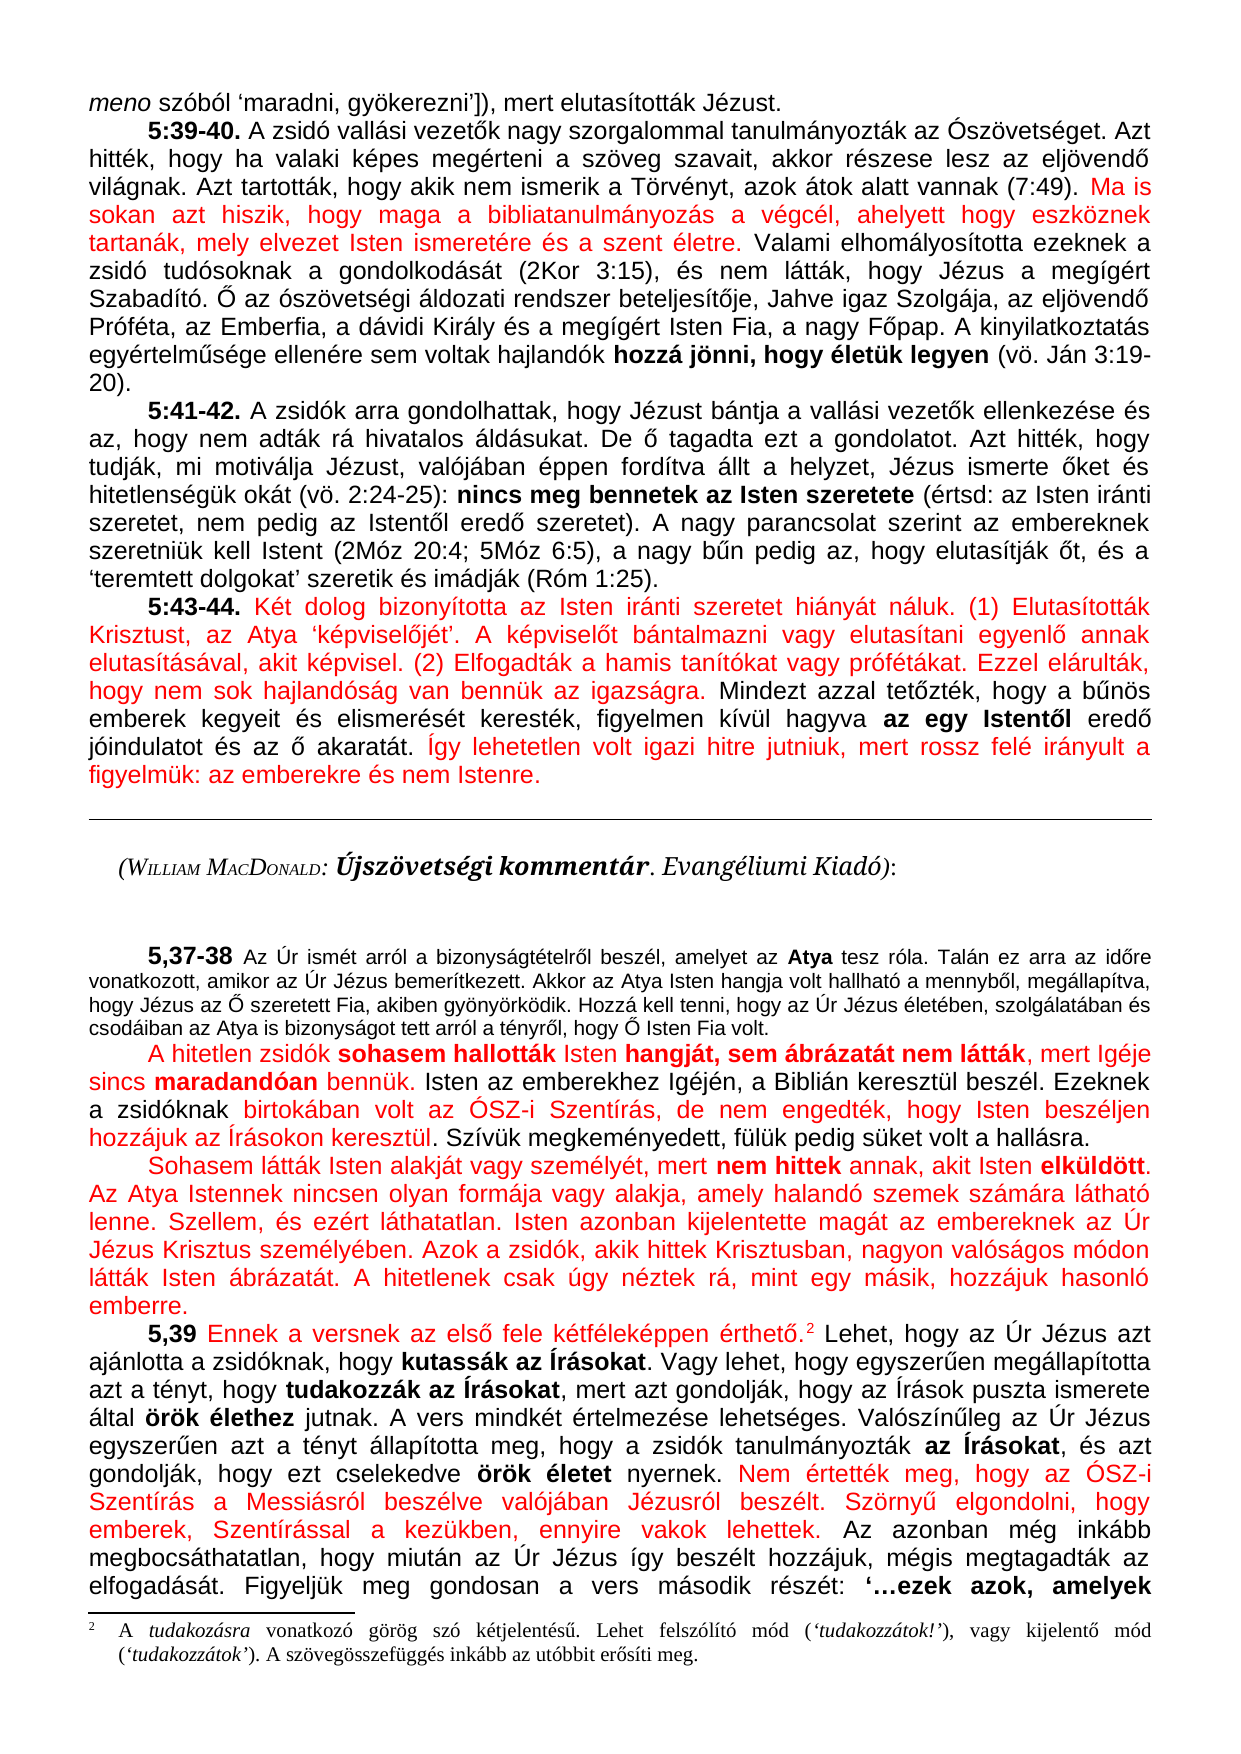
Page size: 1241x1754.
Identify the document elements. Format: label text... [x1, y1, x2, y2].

text 5:39-40. A zsidó vallási vezetők nagy szorgalommal tanulmányozták az Ószövetséget. Azt hitték, hogy ha valaki képes megérteni a szöveg szavait, akkor részese lesz az eljövendő világnak. Azt tartották, hogy akik nem ismerik a Törvényt, azok átok alatt vannak (7:49). Ma is sokan azt hiszik, hogy maga a bibliatanulmányozás a végcél, ahelyett hogy eszköznek tartanák, mely elvezet Isten ismeretére és a szent életre. Valami elhomályosította ezeknek a zsidó tudósoknak a gondolkodását (2Kor 3:15), és nem látták, hogy Jézus a megígért Szabadító. Ő az ószövetségi áldozati rendszer beteljesítője, Jahve igaz Szolgája, az eljövendő Próféta, az Emberfia, a dávidi Király és a megígért Isten Fia, a nagy Főpap. A kinyilatkoztatás egyértelműsége ellenére sem voltak hajlandók hozzá jönni, hogy életük legyen (vö. Ján 3:19-20). [88, 117, 1152, 397]
text Sohasem látták Isten alakját vagy személyét, mert nem hittek annak, akit Isten elküldött. Az Atya Istennek nincsen olyan formája vagy alakja, amely halandó szemek számára látható lenne. Szellem, és ezért láthatatlan. Isten azonban kijelentette magát az embereknek az Úr Jézus Krisztus személyében. Azok a zsidók, akik hittek Krisztusban, nagyon valóságos módon látták Isten ábrázatát. A hitetlenek csak úgy néztek rá, mint egy másik, hozzájuk hasonló emberre. [88, 1152, 1152, 1320]
text 5:43-44. Két dolog bizonyította az Isten iránti szeretet hiányát náluk. (1) Elutasították Krisztust, az Atya ‘képviselőjét’. A képviselőt bántalmazni vagy elutasítani egyenlő annak elutasításával, akit képvisel. (2) Elfogadták a hamis tanítókat vagy prófétákat. Ezzel elárulták, hogy nem sok hajlandóság van bennük az igazságra. Mindezt azzal tetőzték, hogy a bűnös emberek kegyeit és elismerését keresték, figyelmen kívül hagyva az egy Istentől eredő jóindulatot és az ő akaratát. Így lehetetlen volt igazi hitre jutniuk, mert rossz felé irányult a figyelmük: az emberekre és nem Istenre. [88, 593, 1152, 789]
text 5,37-38 Az Úr ismét arról a bizonyságtételről beszél, amelyet az Atya tesz róla. Talán ez arra az időre vonatkozott, amikor az Úr Jézus bemerítkezett. Akkor az Atya Isten hangja volt hallható a mennyből, megállapítva, hogy Jézus az Ő szeretett Fia, akiben gyönyörködik. Hozzá kell tenni, hogy az Úr Jézus életében, szolgálatában és csodáiban az Atya is bizonyságot tett arról a tényről, hogy Ő Isten Fia volt. [88, 942, 1152, 1040]
text A hitetlen zsidók sohasem hallották Isten hangját, sem ábrázatát nem látták, mert Igéje sincs maradandóan bennük. Isten az emberekhez Igéjén, a Biblián keresztül beszél. Ezeknek a zsidóknak birtokában volt az ÓSZ‑i Szentírás, de nem engedték, hogy Isten beszéljen hozzájuk az Írásokon keresztül. Szívük megkeményedett, fülük pedig süket volt a hallásra. [88, 1040, 1152, 1152]
text A tudakozásra vonatkozó görög szó kétjelentésű. Lehet felszólító mód (‘tudakozzátok!’), vagy kijelentő mód (‘tudakozzátok’). A szövegösszefüggés inkább az utóbbit erősíti meg. [88, 1619, 1152, 1665]
text 5:41-42. A zsidók arra gondolhattak, hogy Jézust bántja a vallási vezetők ellenkezése és az, hogy nem adták rá hivatalos áldásukat. De ő tagadta ezt a gondolatot. Azt hitték, hogy tudják, mi motiválja Jézust, valójában éppen fordítva állt a helyzet, Jézus ismerte őket és hitetlenségük okát (vö. 2:24-25): nincs meg bennetek az Isten szeretete (értsd: az Isten iránti szeretet, nem pedig az Istentől eredő szeretet). A nagy parancsolat szerint az embereknek szeretniük kell Istent (2Móz 20:4; 5Móz 6:5), a nagy bűn pedig az, hogy elutasítják őt, és a ‘teremtett dolgokat’ szeretik és imádják (Róm 1:25). [88, 397, 1152, 593]
text (William MacDonald: Újszövetségi kommentár. Evangéliumi Kiadó): [88, 820, 1152, 912]
text meno szóból ‘maradni, gyökerezni’]), mert elutasították Jézust. [88, 88, 1152, 117]
text 5,39 Ennek a versnek az első fele kétféleképpen érthető. Lehet, hogy az Úr Jézus azt ajánlotta a zsidóknak, hogy kutassák az Írásokat. Vagy lehet, hogy egyszerűen megállapította azt a tényt, hogy tudakozzák az Írásokat, mert azt gondolják, hogy az Írások puszta ismerete által örök élethez jutnak. A vers mindkét értelmezése lehetséges. Valószínűleg az Úr Jézus egyszerűen azt a tényt állapította meg, hogy a zsidók tanulmányozták az Írásokat, és azt gondolják, hogy ezt cselekedve örök életet nyernek. Nem értették meg, hogy az ÓSZ‑i Szentírás a Messiásról beszélve valójában Jézusról beszélt. Szörnyű elgondolni, hogy emberek, Szentírással a kezükben, ennyire vakok lehettek. Az azonban még inkább megbocsáthatatlan, hogy miután az Úr Jézus így beszélt hozzájuk, mégis megtagadták az elfogadását. Figyeljük meg gondosan a vers második részét: ‘…ezek azok, amelyek [88, 1320, 1152, 1600]
